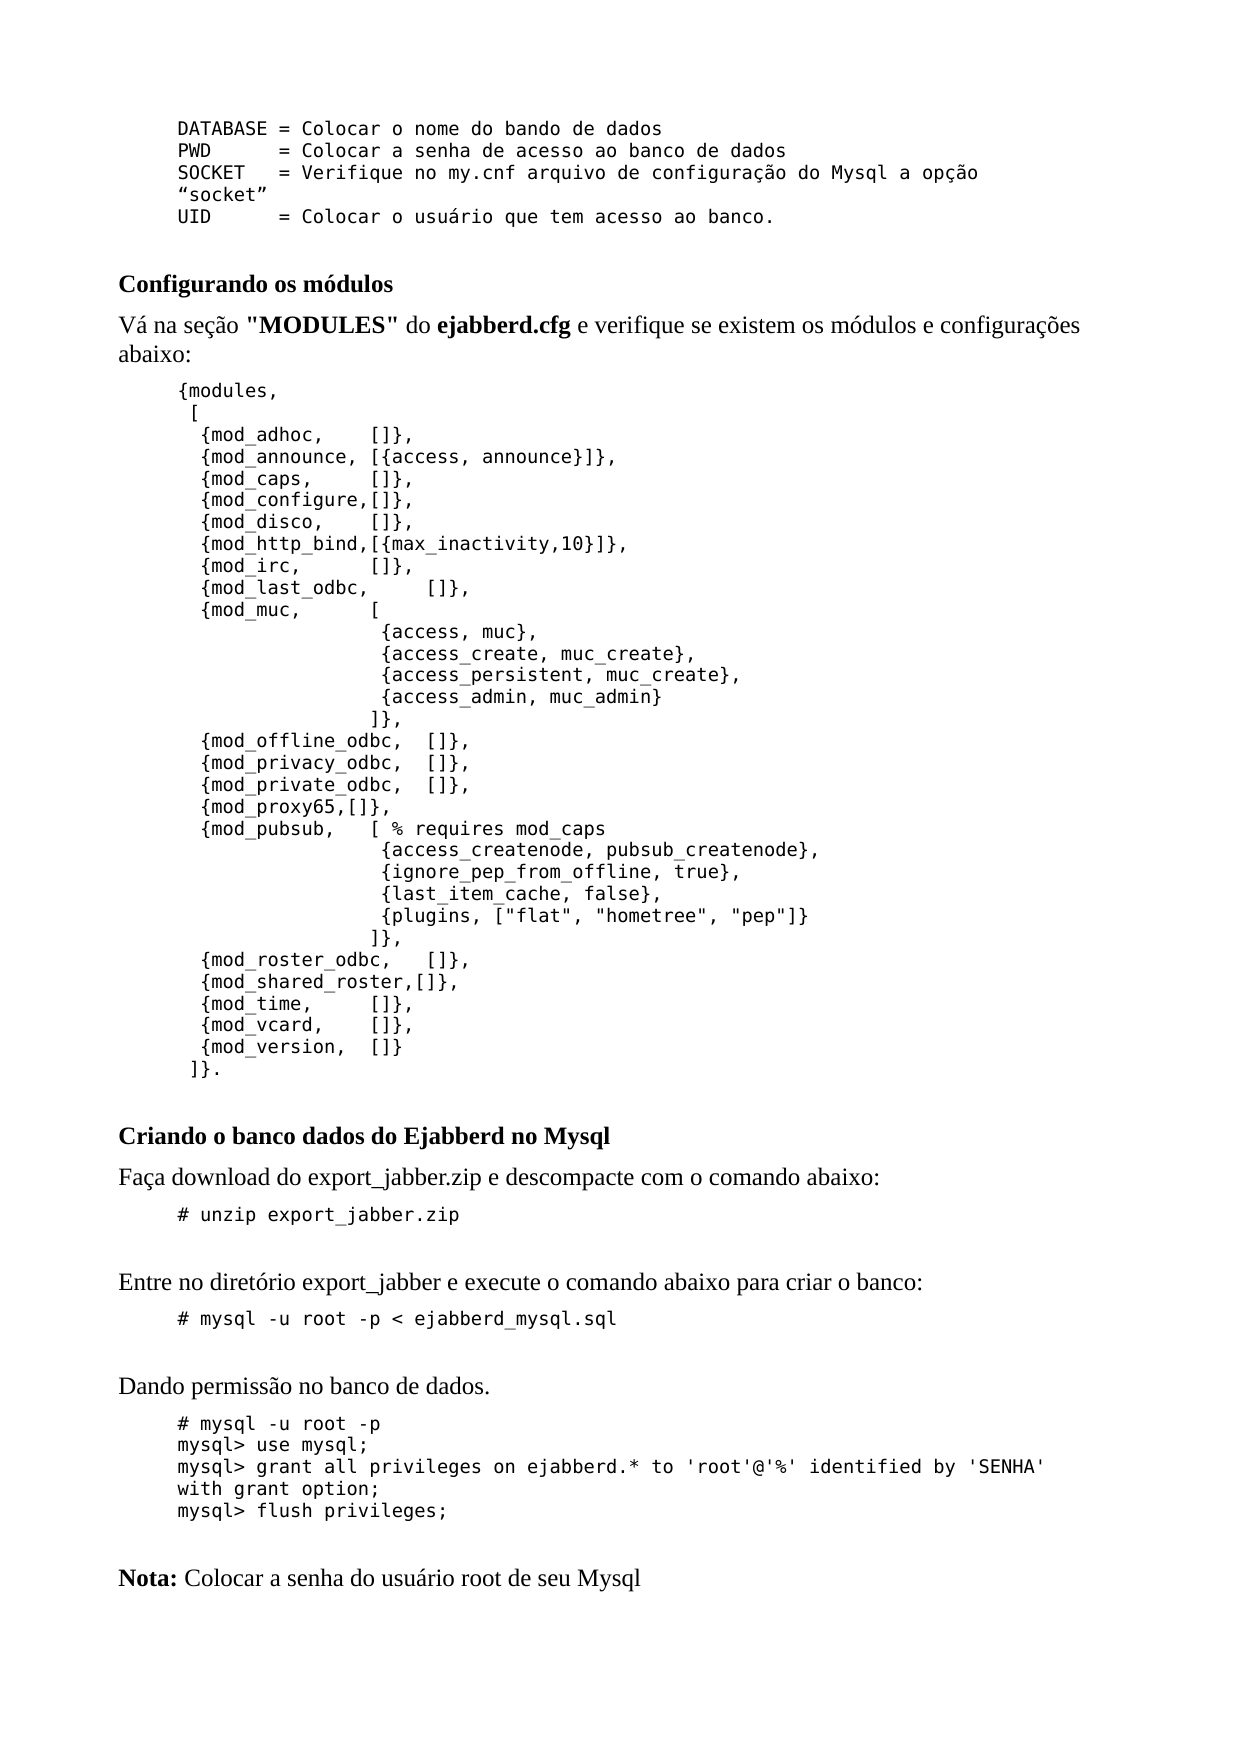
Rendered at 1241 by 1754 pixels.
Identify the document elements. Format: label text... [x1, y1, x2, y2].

text Nota: Colocar a senha do usuário root de seu Mysql [118, 1563, 1122, 1621]
text Dando permissão no banco de dados. [118, 1371, 1122, 1400]
text {modules, [ {mod_adhoc, []}, {mod_announce, [{access, announce}]}, {mod_caps, []}, {mod_configure,[]}, {mod_disco, []}, {mod_http_bind,[{max_inactivity,10}]}, {mod_irc, []}, {mod_last_odbc, []}, {mod_muc, [ {access, muc}, {access_create, muc_create}, {access_persistent, muc_create}, {access_admin, muc_admin} ]}, {mod_offline_odbc, []}, {mod_privacy_odbc, []}, {mod_private_odbc, []}, {mod_proxy65,[]}, {mod_pubsub, [ % requires mod_caps {access_createnode, pubsub_createnode}, {ignore_pep_from_offline, true}, {last_item_cache, false}, {plugins, ["flat", "hometree", "pep"]} ]}, {mod_roster_odbc, []}, {mod_shared_roster,[]}, {mod_time, []}, {mod_vcard, []}, {mod_version, []} ]}. [177, 380, 1063, 1080]
text Faça download do export_jabber.zip e descompacte com o comando abaixo: [118, 1162, 1122, 1191]
text Criando o banco dados do Ejabberd no Mysql [118, 1121, 1122, 1150]
text Vá na seção "MODULES" do ejabberd.cfg e verifique se existem os módulos e configurações abaixo: [118, 310, 1122, 367]
text DATABASE = Colocar o nome do bando de dados PWD = Colocar a senha de acesso ao banco de dados SOCKET = Verifique no my.cnf arquivo de configuração do Mysql a opção “socket” UID = Colocar o usuário que tem acesso ao banco. [177, 118, 1063, 227]
text Configurando os módulos [118, 269, 1122, 297]
text Entre no diretório export_jabber e execute o comando abaixo para criar o banco: [118, 1267, 1122, 1296]
text # mysql -u root -p < ejabberd_mysql.sql [177, 1308, 1063, 1330]
text # mysql -u root -p mysql> use mysql; mysql> grant all privileges on ejabberd.* to 'root'@'%' identified by 'SENHA' with grant option; mysql> flush privileges; [177, 1412, 1063, 1522]
text # unzip export_jabber.zip [177, 1204, 1063, 1226]
